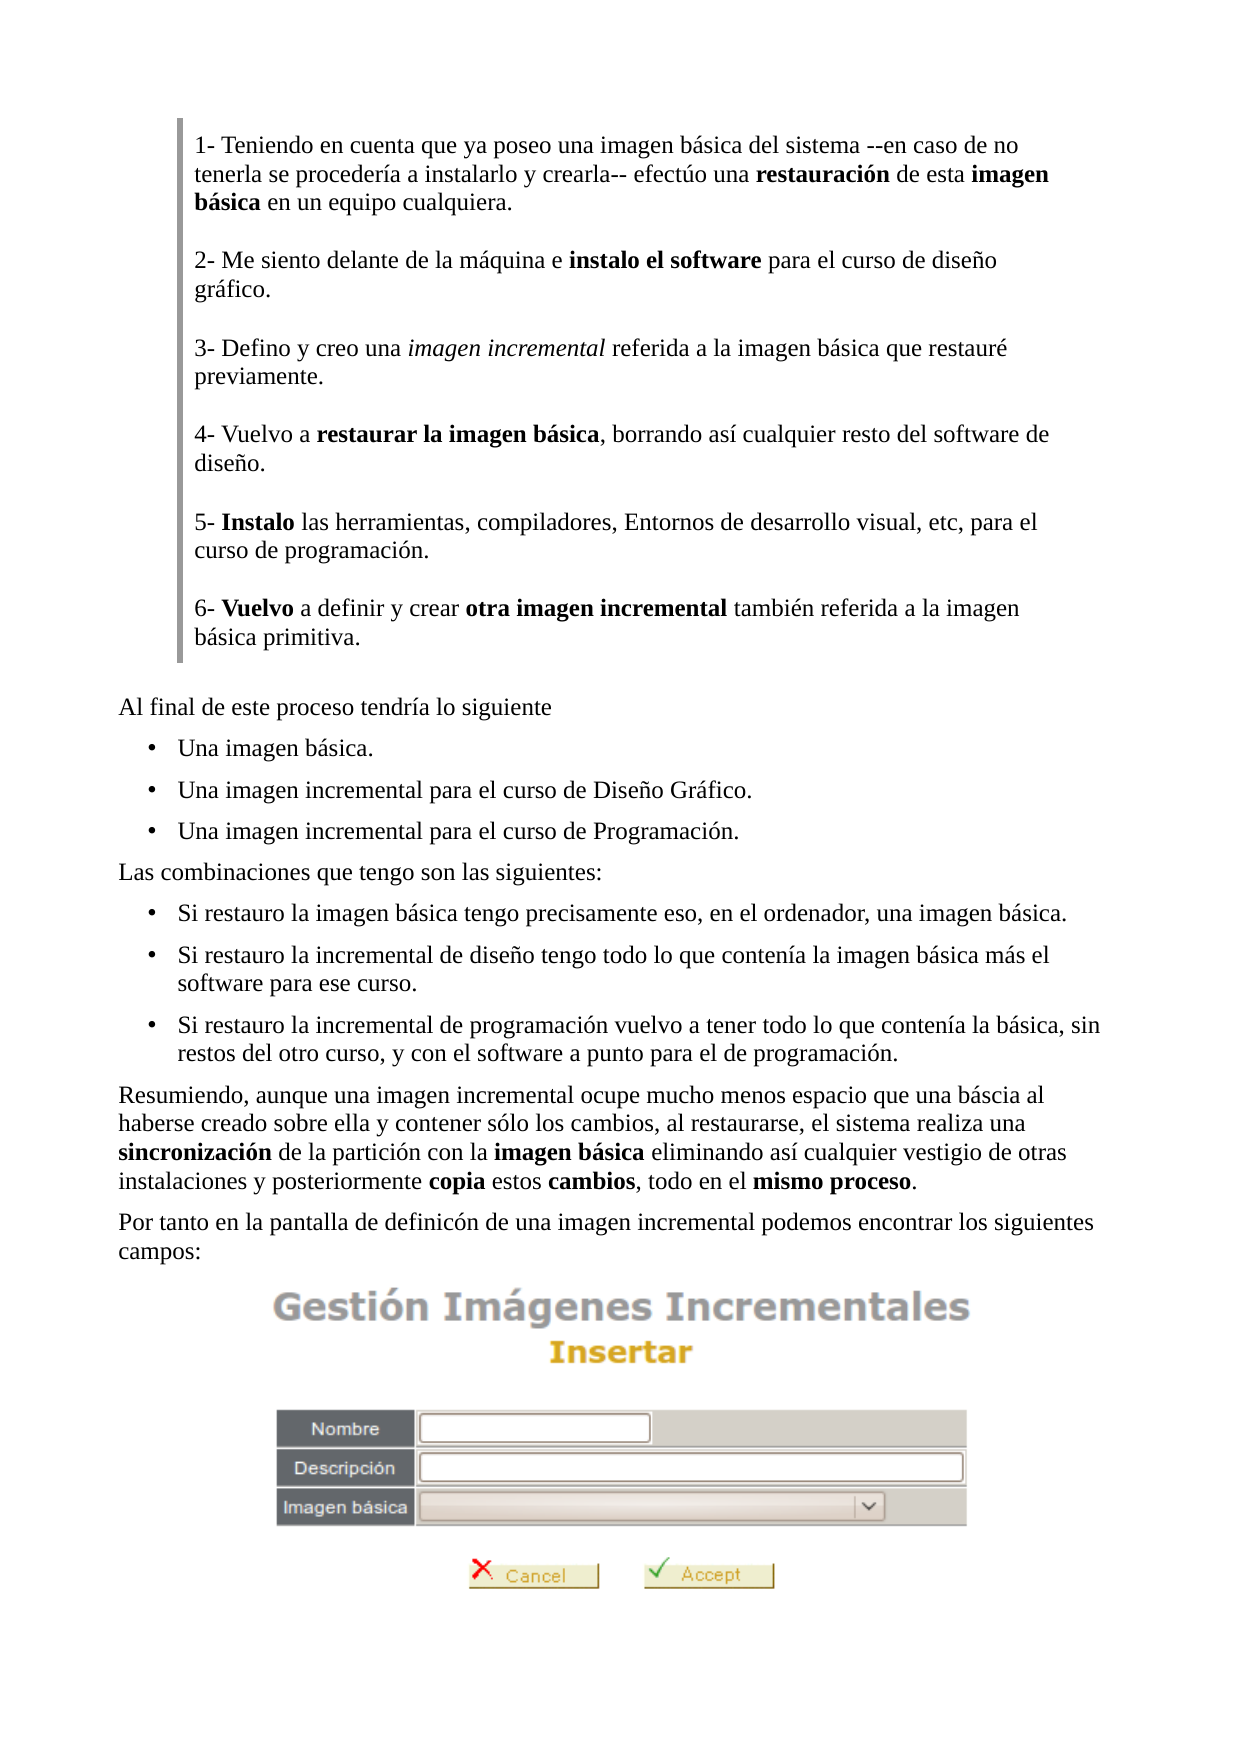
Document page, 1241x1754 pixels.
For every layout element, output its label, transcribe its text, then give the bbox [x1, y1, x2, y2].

text 2- Me siento delante de la máquina e instalo el software para el curso de diseño gráfico. [183, 234, 1063, 303]
text Por tanto en la pantalla de definicón de una imagen incremental podemos encontrar los siguientes campos: [118, 1207, 1122, 1265]
list Si restauro la incremental de diseño tengo todo lo que contenía la imagen básica más el software para ese curso. [148, 940, 1122, 997]
list Una imagen incremental para el curso de Programación. [148, 816, 1122, 845]
list Una imagen básica. [148, 733, 1122, 762]
text Las combinaciones que tengo son las siguientes: [118, 857, 1122, 886]
text 3- Defino y creo una imagen incremental referida a la imagen básica que restauré previamente. [183, 321, 1063, 390]
list Si restauro la incremental de programación vuelvo a tener todo lo que contenía la básica, sin restos del otro curso, y con el software a punto para el de programación. [148, 1010, 1122, 1067]
list Si restauro la imagen básica tengo precisamente eso, en el ordenador, una imagen básica. [148, 898, 1122, 927]
text 5- Instalo las herramientas, compiladores, Entornos de desarrollo visual, etc, para el curso de programación. [183, 495, 1063, 564]
text Resumiendo, aunque una imagen incremental ocupe mucho menos espacio que una báscia al haberse creado sobre ella y contener sólo los cambios, al restaurarse, el sistema realiza una sincronización de la partición con la imagen básica eliminando así cualquier vestigio de otras instalaciones y posteriormente copia estos cambios, todo en el mismo proceso. [118, 1080, 1122, 1195]
list Una imagen incremental para el curso de Diseño Gráfico. [148, 775, 1122, 803]
text Al final de este proceso tendría lo siguiente [118, 692, 1122, 721]
text 4- Vuelvo a restaurar la imagen básica, borrando así cualquier resto del software de diseño. [183, 408, 1063, 477]
text 1- Teniendo en cuenta que ya poseo una imagen básica del sistema --en caso de no tenerla se procedería a instalarlo y crearla-- efectúo una restauración de esta imagen básica en un equipo cualquiera. [183, 118, 1063, 216]
text 6- Vuelvo a definir y crear otra imagen incremental también referida a la imagen básica primitiva. [183, 582, 1063, 663]
